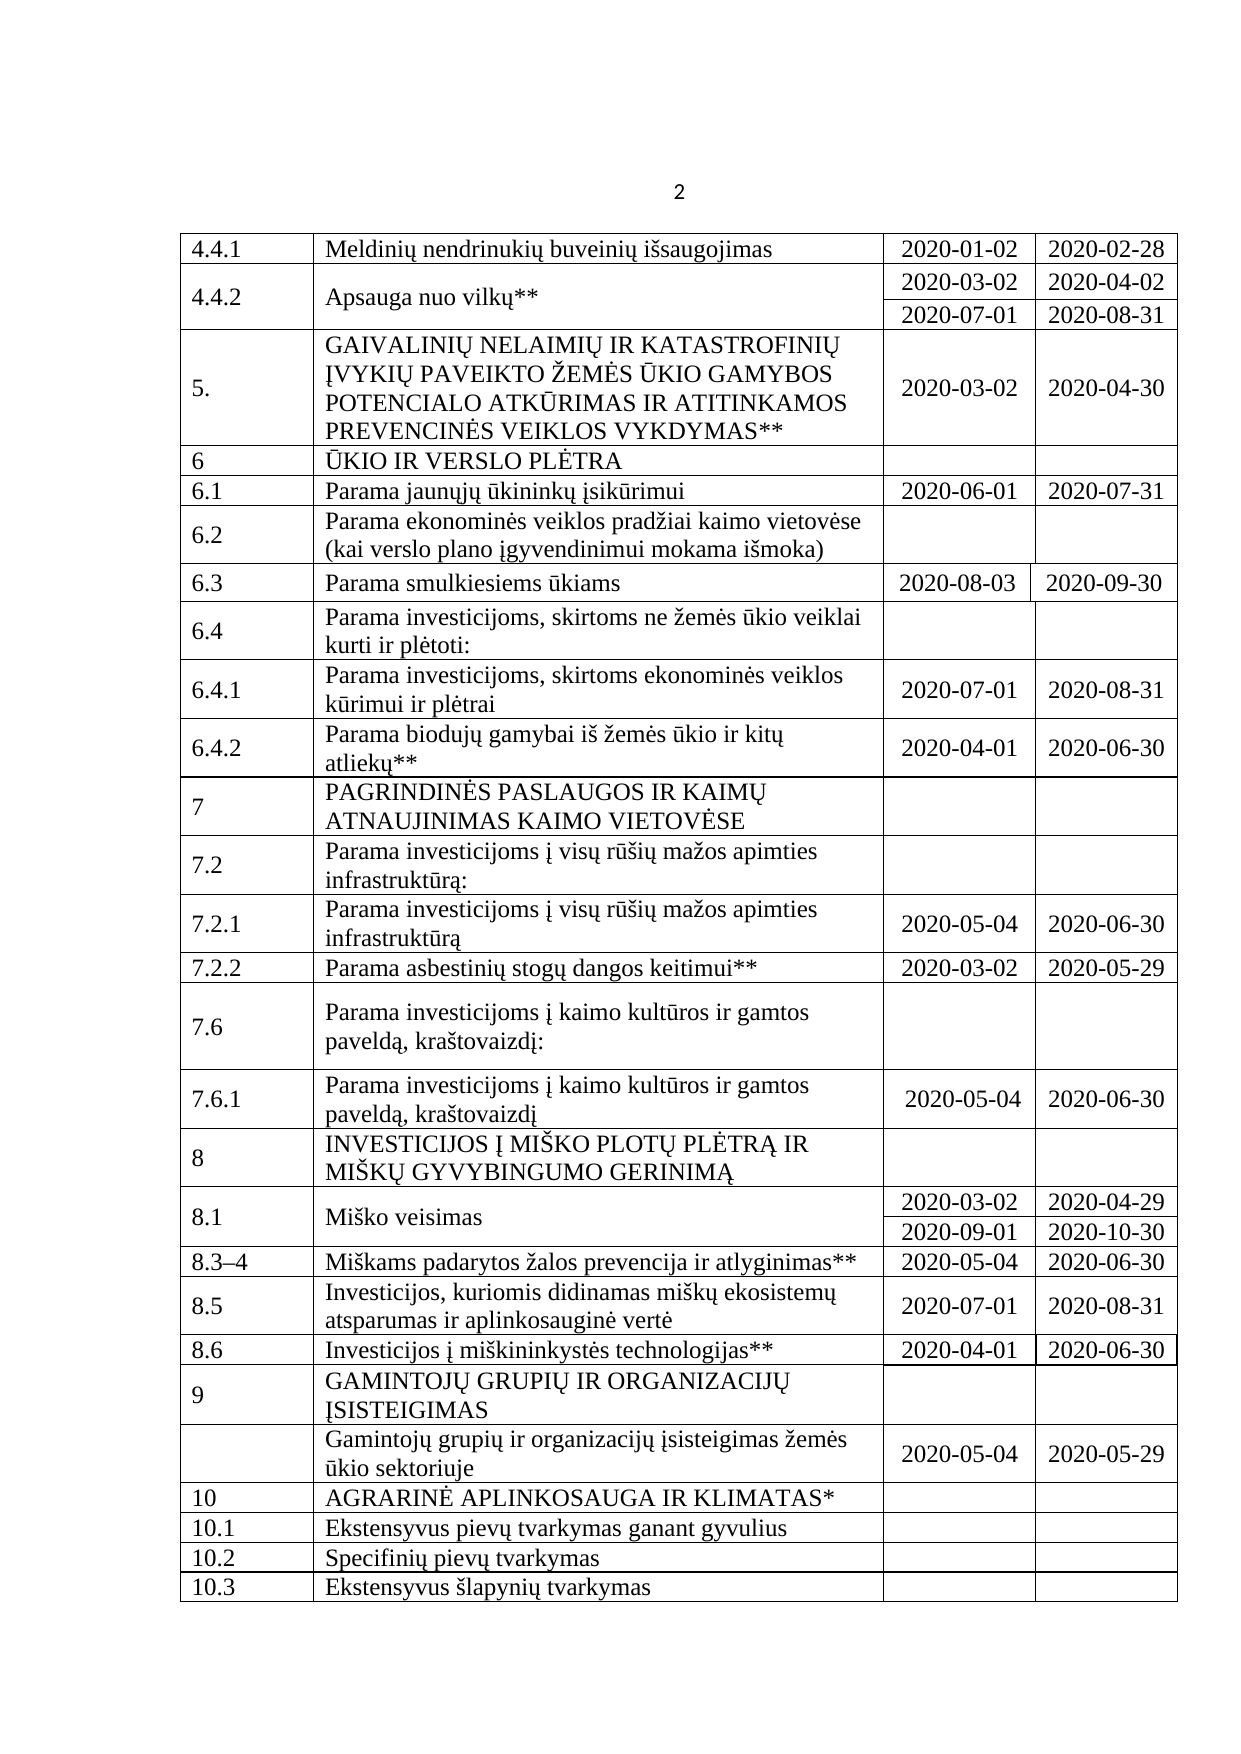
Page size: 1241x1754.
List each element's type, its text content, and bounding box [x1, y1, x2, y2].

table_cell 2020-06-30 [1037, 1335, 1176, 1364]
table_cell 6.4.2 [181, 719, 313, 776]
table_cell [1036, 1483, 1177, 1512]
table_cell 2020-10-30 [1036, 1217, 1177, 1246]
table_cell 2020-06-01 [884, 476, 1035, 505]
table_cell 2020-07-01 [884, 300, 1035, 329]
table_cell [1036, 1366, 1177, 1423]
table_cell 7.6.1 [181, 1070, 313, 1128]
table_cell 2020-06-30 [1036, 1247, 1177, 1276]
table_cell [884, 983, 1035, 1069]
table_cell [1036, 446, 1177, 475]
table_cell 6 [181, 446, 313, 475]
table_cell [884, 778, 1035, 835]
table_cell 2020-09-30 [1031, 564, 1177, 601]
table_cell Miškams padarytos žalos prevencija ir atlyginimas** [314, 1247, 883, 1276]
table_cell 2020-07-31 [1036, 476, 1177, 505]
table_cell INVESTICIJOS Į MIŠKO PLOTŲ PLĖTRĄ IR MIŠKŲ GYVYBINGUMO GERINIMĄ [314, 1129, 883, 1186]
table_cell 7.2.2 [181, 953, 313, 982]
table_cell [1036, 602, 1177, 659]
table_cell 5. [181, 330, 313, 445]
table_cell 2020-05-04 [884, 1070, 1035, 1128]
table_cell [884, 1483, 1035, 1512]
table_cell [1036, 778, 1177, 835]
table_cell 6.1 [181, 476, 313, 505]
table_cell 10 [181, 1483, 313, 1512]
table_cell Parama investicijoms į visų rūšių mažos apimties infrastruktūrą: [314, 836, 883, 893]
table_cell [884, 602, 1035, 659]
table_cell 7.2.1 [181, 895, 313, 952]
table_cell 6.4.1 [181, 660, 313, 718]
table_cell Parama investicijoms į visų rūšių mažos apimties infrastruktūrą [314, 895, 883, 952]
table_cell [1036, 1513, 1177, 1542]
table_cell Parama investicijoms į kaimo kultūros ir gamtos paveldą, kraštovaizdį: [314, 983, 883, 1069]
table_cell Ekstensyvus pievų tvarkymas ganant gyvulius [314, 1513, 883, 1542]
table_cell 2020-05-04 [884, 895, 1035, 952]
table_cell Parama jaunųjų ūkininkų įsikūrimui [314, 476, 883, 505]
table_cell Investicijos, kuriomis didinamas miškų ekosistemų atsparumas ir aplinkosauginė vertė [314, 1277, 883, 1334]
table_cell Parama investicijoms, skirtoms ne žemės ūkio veiklai kurti ir plėtoti: [314, 602, 883, 659]
table_cell Parama investicijoms į kaimo kultūros ir gamtos paveldą, kraštovaizdį [314, 1070, 883, 1128]
table_cell 2020-04-01 [884, 1335, 1035, 1364]
table_cell 2020-06-30 [1036, 1070, 1177, 1128]
table_cell 2020-03-02 [884, 330, 1035, 445]
table_cell 6.2 [181, 506, 313, 563]
table_cell PAGRINDINĖS PASLAUGOS IR KAIMŲ ATNAUJINIMAS KAIMO VIETOVĖSE [314, 778, 883, 835]
table_cell Meldinių nendrinukių buveinių išsaugojimas [314, 234, 883, 263]
table_cell [1036, 836, 1177, 893]
table_cell [1036, 1573, 1177, 1601]
table_cell GAMINTOJŲ GRUPIŲ IR ORGANIZACIJŲ ĮSISTEIGIMAS [314, 1365, 883, 1423]
table_cell Parama smulkiesiems ūkiams [314, 564, 883, 601]
table_cell 2020-08-31 [1036, 660, 1177, 718]
table_cell Parama biodujų gamybai iš žemės ūkio ir kitų atliekų** [314, 719, 883, 776]
table_cell [884, 446, 1035, 475]
table_cell 2020-07-01 [884, 660, 1035, 718]
table_cell 6.3 [181, 564, 313, 601]
table_cell [1036, 506, 1177, 563]
table_cell Specifinių pievų tvarkymas [314, 1543, 883, 1571]
table_cell 2020-03-02 [884, 953, 1035, 982]
table_cell 6.4 [181, 602, 313, 659]
table_cell 2020-06-30 [1036, 719, 1177, 776]
table_cell Gamintojų grupių ir organizacijų įsisteigimas žemės ūkio sektoriuje [314, 1425, 883, 1482]
table_cell 9 [181, 1365, 313, 1423]
table_cell ŪKIO IR VERSLO PLĖTRA [314, 446, 883, 475]
table_cell 2020-03-02 [884, 1187, 1035, 1216]
table_cell 2020-08-31 [1036, 1277, 1177, 1334]
table_cell 10.2 [181, 1543, 313, 1571]
table_cell 2020-04-01 [884, 719, 1035, 776]
table_cell 2020-04-02 [1036, 264, 1177, 299]
table_cell Apsauga nuo vilkų** [314, 264, 883, 329]
table_cell Investicijos į miškininkystės technologijas** [314, 1335, 883, 1364]
table_cell GAIVALINIŲ NELAIMIŲ IR KATASTROFINIŲ ĮVYKIŲ PAVEIKTO ŽEMĖS ŪKIO GAMYBOS POTENCIALO ATKŪRIMAS IR ATITINKAMOS PREVENCINĖS VEIKLOS VYKDYMAS** [314, 330, 883, 445]
table_cell 2020-08-03 [884, 564, 1030, 601]
table_cell [884, 1543, 1035, 1571]
table_cell Parama investicijoms, skirtoms ekonominės veiklos kūrimui ir plėtrai [314, 660, 883, 718]
table_cell 2020-04-29 [1036, 1187, 1177, 1216]
table_cell [884, 1513, 1035, 1542]
table_cell 7 [181, 778, 313, 835]
table_cell Ekstensyvus šlapynių tvarkymas [314, 1573, 883, 1601]
table_cell 8.1 [181, 1187, 313, 1246]
table_cell [181, 1425, 313, 1482]
table_cell [884, 1129, 1035, 1186]
table_cell 2020-06-30 [1036, 895, 1177, 952]
table_cell [1036, 1129, 1177, 1186]
table_cell 2020-05-29 [1036, 1425, 1177, 1482]
table_cell 8.6 [181, 1335, 313, 1364]
table_cell 2020-08-31 [1036, 300, 1177, 329]
table_cell 2020-09-01 [884, 1217, 1035, 1246]
table_cell Parama asbestinių stogų dangos keitimui** [314, 953, 883, 982]
table_cell 10.3 [181, 1573, 313, 1601]
table_cell 4.4.1 [181, 234, 313, 263]
table_cell 2020-05-04 [884, 1247, 1035, 1276]
table_cell 2020-05-29 [1036, 953, 1177, 982]
table_cell 2020-07-01 [884, 1277, 1035, 1334]
table_cell 7.2 [181, 836, 313, 893]
table_cell [884, 1366, 1035, 1423]
table_cell 2020-04-30 [1036, 330, 1177, 445]
table_cell 2020-05-04 [884, 1425, 1035, 1482]
table_cell [884, 1573, 1035, 1601]
table_cell Parama ekonominės veiklos pradžiai kaimo vietovėse (kai verslo plano įgyvendinimui mokama išmoka) [314, 506, 883, 563]
table_cell 2020-03-02 [884, 264, 1035, 299]
table_cell 2020-02-28 [1036, 234, 1177, 263]
table_cell 10.1 [181, 1513, 313, 1542]
table_cell [884, 836, 1035, 893]
table_cell 7.6 [181, 983, 313, 1069]
table_cell 8.5 [181, 1277, 313, 1334]
table_cell [1036, 1543, 1177, 1571]
table_cell 4.4.2 [181, 264, 313, 329]
table_cell [884, 506, 1035, 563]
table_cell 2020-01-02 [884, 234, 1035, 263]
table_cell 8 [181, 1129, 313, 1186]
table_cell [1036, 983, 1177, 1069]
table_cell Miško veisimas [314, 1187, 883, 1246]
table_cell 8.3–4 [181, 1247, 313, 1276]
table_cell AGRARINĖ APLINKOSAUGA IR KLIMATAS* [314, 1483, 883, 1512]
